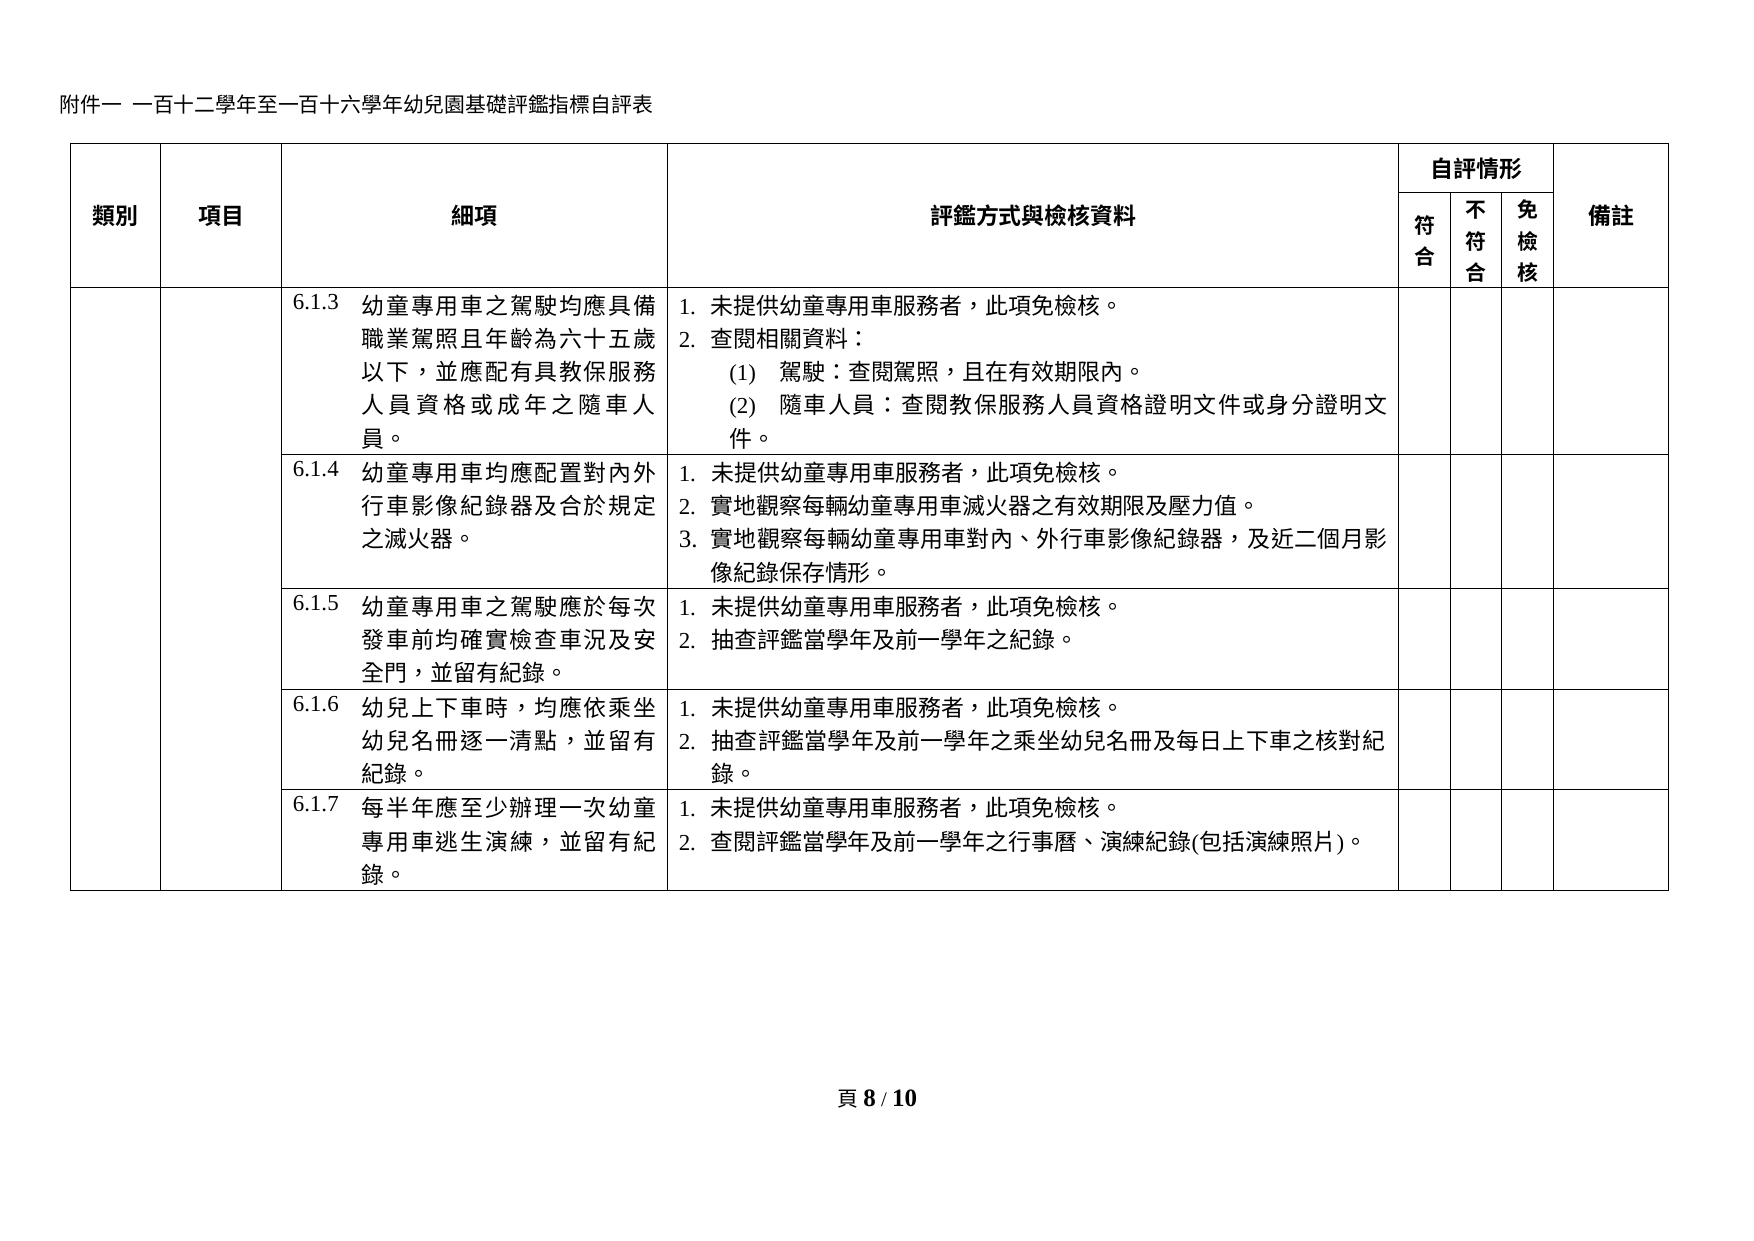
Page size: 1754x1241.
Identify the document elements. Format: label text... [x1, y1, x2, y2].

table_cell [1399, 690, 1450, 789]
table_header 備註 [1554, 144, 1668, 287]
table_cell 6.1.5 [282, 589, 350, 688]
table_cell [1451, 589, 1501, 688]
table_cell [1502, 790, 1553, 890]
table_cell [1554, 288, 1668, 454]
table_header 細項 [282, 144, 667, 287]
table_cell 未提供幼童專用車服務者，此項免檢核。 查閱評鑑當學年及前一學年之行事曆、演練紀錄(包括演練照片)。 [668, 790, 1398, 890]
table_cell [1502, 455, 1553, 588]
table_cell [1554, 690, 1668, 789]
table_cell [1451, 455, 1501, 588]
table_cell 未提供幼童專用車服務者，此項免檢核。 抽查評鑑當學年及前一學年之紀錄。 [668, 589, 1398, 688]
table_header 評鑑方式與檢核資料 [668, 144, 1398, 287]
table_cell [1399, 288, 1450, 454]
table_cell [1502, 690, 1553, 789]
table_cell [1399, 790, 1450, 890]
table_cell 6.1.6 [282, 690, 350, 789]
table_cell 幼兒上下車時，均應依乘坐幼兒名冊逐一清點，並留有紀錄。 [350, 690, 667, 789]
table_cell [218, 288, 281, 890]
table_cell 免檢核 [1502, 193, 1553, 287]
table_cell [1451, 288, 1501, 454]
table_cell [1502, 288, 1553, 454]
table_cell 未提供幼童專用車服務者，此項免檢核。 抽查評鑑當學年及前一學年之乘坐幼兒名冊及每日上下車之核對紀錄。 [668, 690, 1398, 789]
table_cell [1451, 690, 1501, 789]
table_header 自評情形 [1399, 144, 1553, 192]
table_cell 幼童專用車之駕駛應於每次發車前均確實檢查車況及安全門，並留有紀錄。 [350, 589, 667, 688]
table_cell [1451, 790, 1501, 890]
table_cell 未提供幼童專用車服務者，此項免檢核。 實地觀察每輛幼童專用車滅火器之有效期限及壓力值。 實地觀察每輛幼童專用車對內、外行車影像紀錄器，及近二個月影像紀錄保存情形。 [668, 455, 1398, 588]
table_cell 幼童專用車均應配置對內外行車影像紀錄器及合於規定之滅火器。 [350, 455, 667, 588]
table_header 類別 [71, 144, 160, 287]
table_cell [1399, 455, 1450, 588]
table_cell [1399, 589, 1450, 688]
table_header 項目 [161, 144, 281, 287]
table_cell [1554, 589, 1668, 688]
table_cell [1502, 589, 1553, 688]
table_cell [1554, 455, 1668, 588]
table_cell 符合 [1399, 193, 1450, 287]
table_cell 6.1.4 [282, 455, 350, 588]
table_cell 不符合 [1451, 193, 1501, 287]
table_cell 幼童專用車之駕駛均應具備職業駕照且年齡為六十五歲以下，並應配有具教保服務人員資格或成年之隨車人員。 [350, 288, 667, 454]
table_cell 6.1.7 [282, 790, 350, 890]
table_cell [71, 288, 160, 890]
table_cell 6.1.3 [282, 288, 350, 454]
table_cell 未提供幼童專用車服務者，此項免檢核。 查閱相關資料： 駕駛：查閱駕照，且在有效期限內。 隨車人員：查閱教保服務人員資格證明文件或身分證明文件。 [668, 288, 1398, 454]
table_cell [161, 288, 217, 890]
table_cell [1554, 790, 1668, 890]
table_cell 每半年應至少辦理一次幼童專用車逃生演練，並留有紀錄。 [350, 790, 667, 890]
